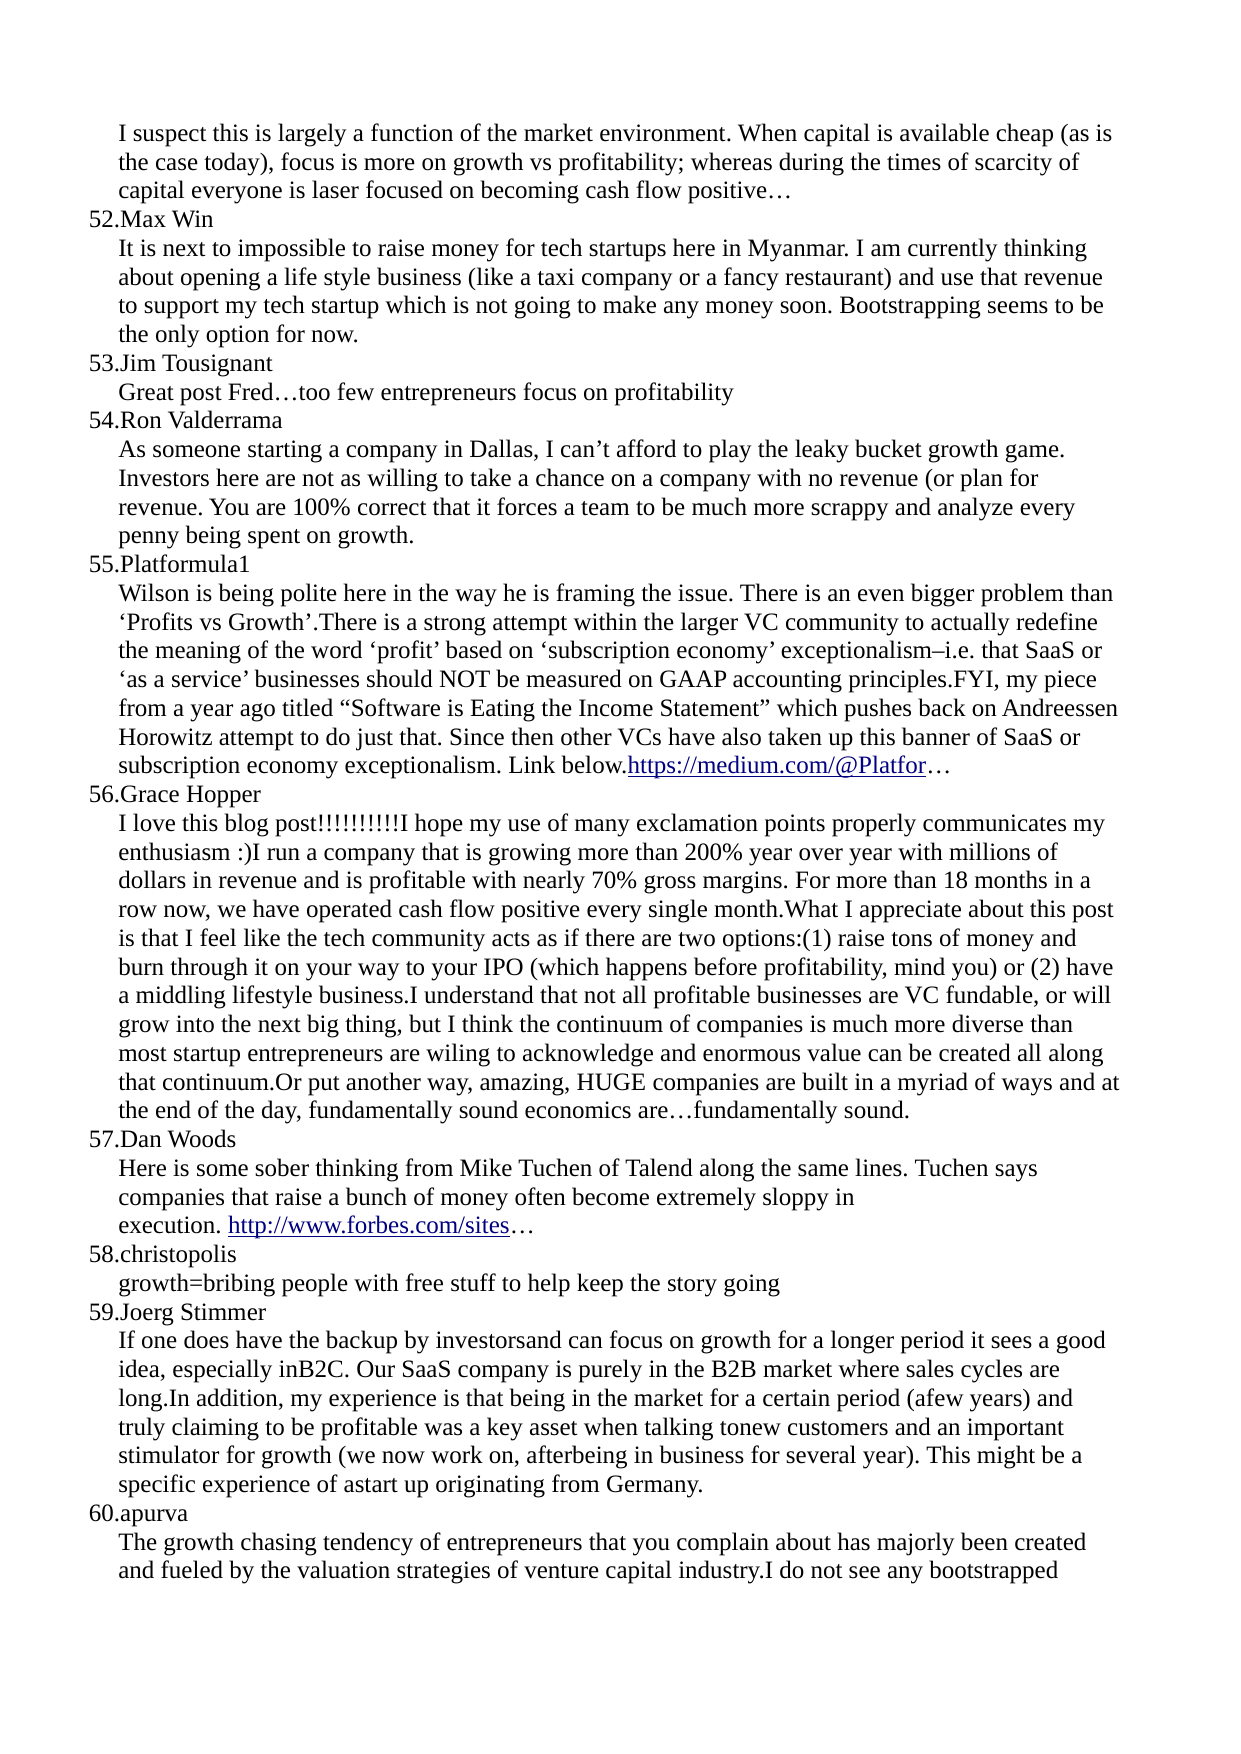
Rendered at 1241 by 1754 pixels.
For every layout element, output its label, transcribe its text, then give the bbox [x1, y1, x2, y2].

list Great post Fred…too few entrepreneurs focus on profitability [118, 377, 1122, 406]
list Here is some sober thinking from Mike Tuchen of Talend along the same lines. Tuchen says companies that raise a bunch of money often become extremely sloppy in execution. http://www.forbes.com/sites… [118, 1153, 1122, 1239]
list Jim Tousignant [118, 348, 1122, 377]
list Max Win [118, 204, 1122, 233]
list The growth chasing tendency of entrepreneurs that you complain about has majorly been created and fueled by the valuation strategies of venture capital industry.I do not see any bootstrapped [118, 1527, 1122, 1584]
list Grace Hopper [118, 779, 1122, 808]
list growth=bribing people with free stuff to help keep the story going [118, 1268, 1122, 1297]
list apurva [118, 1498, 1122, 1527]
list As someone starting a company in Dallas, I can’t afford to play the leaky bucket growth game. Investors here are not as willing to take a chance on a company with no revenue (or plan for revenue. You are 100% correct that it forces a team to be much more scrappy and analyze every penny being spent on growth. [118, 434, 1122, 549]
list If one does have the backup by investorsand can focus on growth for a longer period it sees a good idea, especially inB2C. Our SaaS company is purely in the B2B market where sales cycles are long.In addition, my experience is that being in the market for a certain period (afew years) and truly claiming to be profitable was a key asset when talking tonew customers and an important stimulator for growth (we now work on, afterbeing in business for several year). This might be a specific experience of astart up originating from Germany. [118, 1326, 1122, 1498]
list I love this blog post!!!!!!!!!!I hope my use of many exclamation points properly communicates my enthusiasm :)I run a company that is growing more than 200% year over year with millions of dollars in revenue and is profitable with nearly 70% gross margins. For more than 18 months in a row now, we have operated cash flow positive every single month.What I appreciate about this post is that I feel like the tech community acts as if there are two options:(1) raise tons of money and burn through it on your way to your IPO (which happens before profitability, mind you) or (2) have a middling lifestyle business.I understand that not all profitable businesses are VC fundable, or will grow into the next big thing, but I think the continuum of companies is much more diverse than most startup entrepreneurs are wiling to acknowledge and enormous value can be created all along that continuum.Or put another way, amazing, HUGE companies are built in a myriad of ways and at the end of the day, fundamentally sound economics are…fundamentally sound. [118, 808, 1122, 1124]
list Dan Woods [118, 1124, 1122, 1153]
list Platformula1 [118, 549, 1122, 578]
list Joerg Stimmer [118, 1297, 1122, 1326]
list I suspect this is largely a function of the market environment. When capital is available cheap (as is the case today), focus is more on growth vs profitability; whereas during the times of scarcity of capital everyone is laser focused on becoming cash flow positive… [118, 118, 1122, 204]
list It is next to impossible to raise money for tech startups here in Myanmar. I am currently thinking about opening a life style business (like a taxi company or a fancy restaurant) and use that revenue to support my tech startup which is not going to make any money soon. Bootstrapping seems to be the only option for now. [118, 233, 1122, 348]
list christopolis [118, 1239, 1122, 1268]
list Ron Valderrama [118, 406, 1122, 434]
list Wilson is being polite here in the way he is framing the issue. There is an even bigger problem than ‘Profits vs Growth’.There is a strong attempt within the larger VC community to actually redefine the meaning of the word ‘profit’ based on ‘subscription economy’ exceptionalism–i.e. that SaaS or ‘as a service’ businesses should NOT be measured on GAAP accounting principles.FYI, my piece from a year ago titled “Software is Eating the Income Statement” which pushes back on Andreessen Horowitz attempt to do just that. Since then other VCs have also taken up this banner of SaaS or subscription economy exceptionalism. Link below.https://medium.com/@Platfor… [118, 578, 1122, 779]
